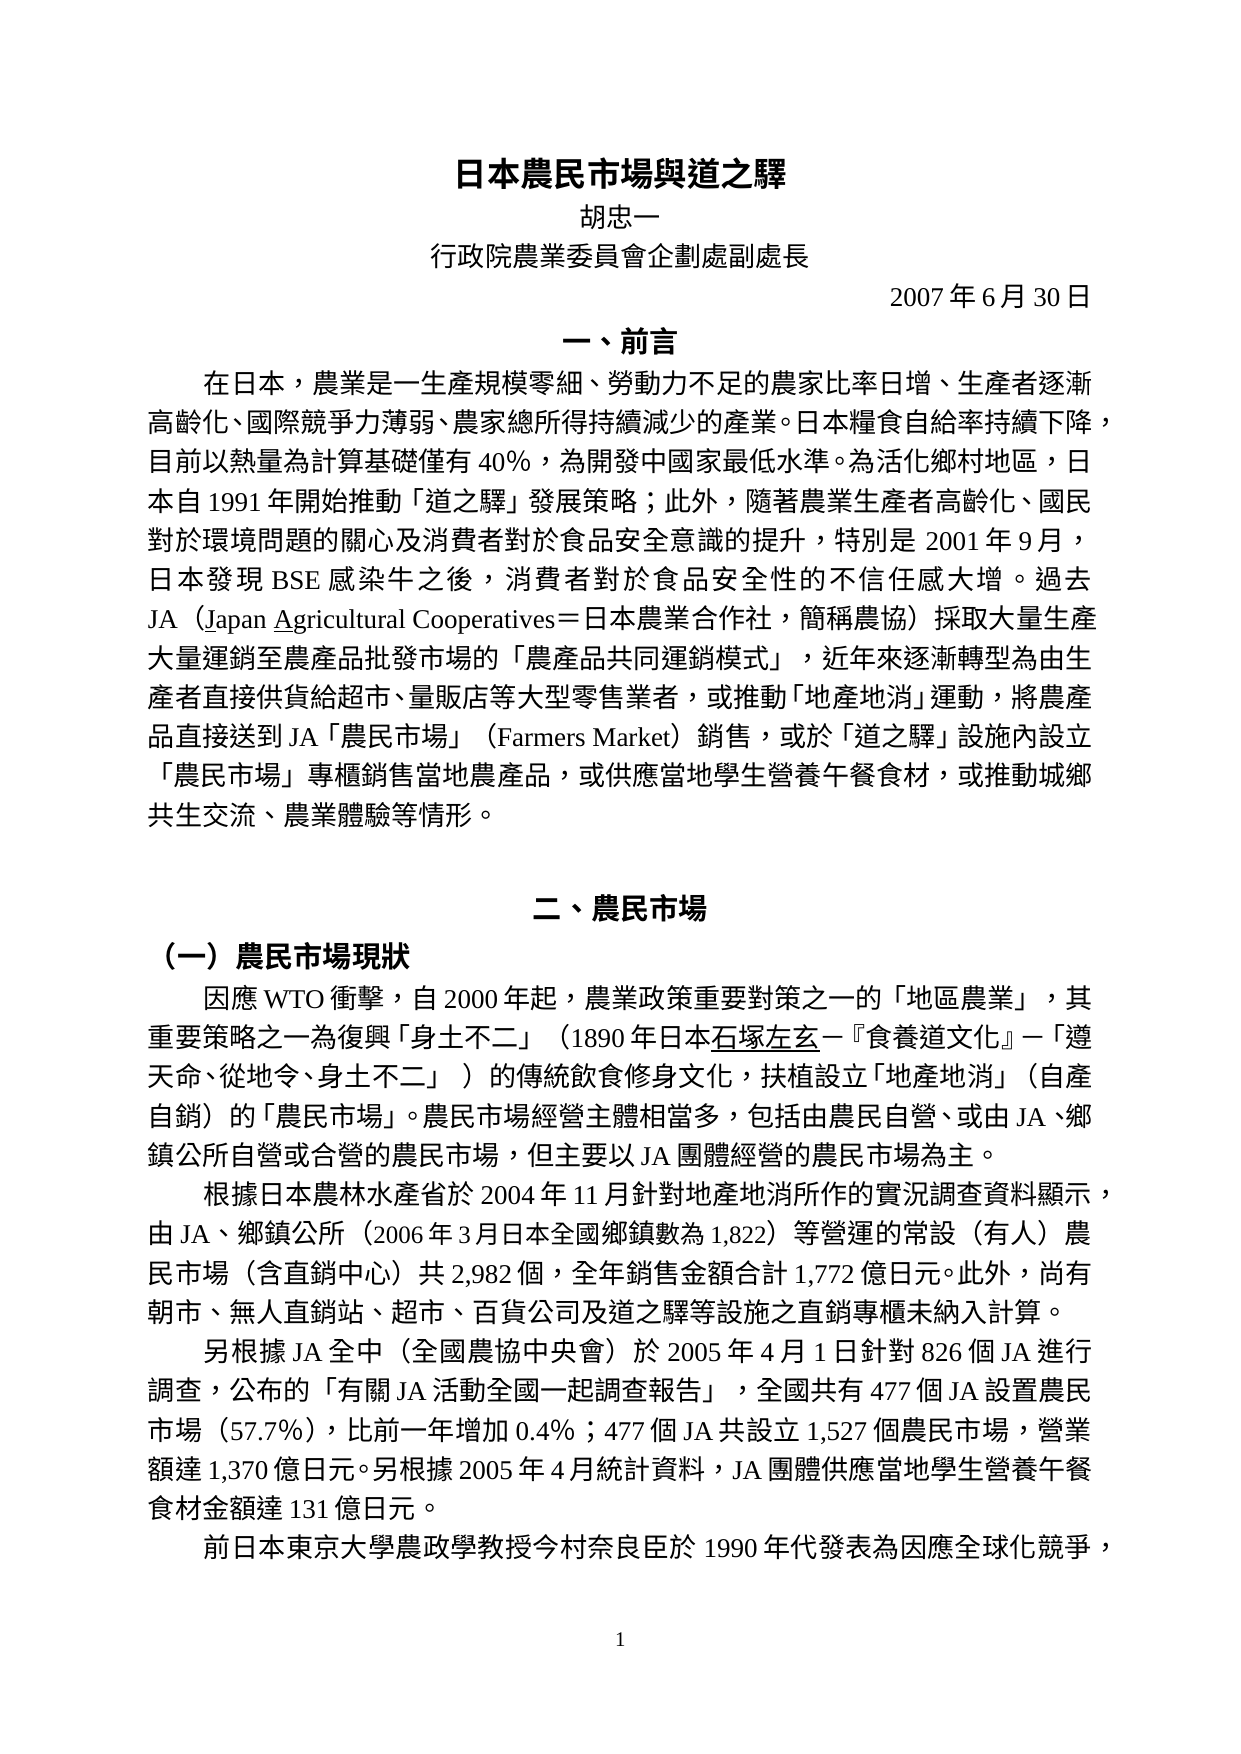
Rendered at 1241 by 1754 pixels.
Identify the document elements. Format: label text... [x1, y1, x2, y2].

text 胡忠一 [148, 196, 1092, 235]
text 2007年6月30日 [148, 274, 1092, 314]
text （一）農民市場現狀 [148, 929, 1092, 977]
text 前日本東京大學農政學教授今村奈良臣於1990年代發表為因應全球化競爭，日本全國的農業經營結構應以「1：3：3：3」比率，進行產銷合理化模式調整變革，其中「1」代表新品種試種、栽培及新興產業之導入；第一個「3」代表追求經濟規模及市場佔有率的傳統式少樣多量共同運銷：第二個「3」代表廠農合作或中心衛星運作模式，如加工原料等之契作；第三個「3」代表以多樣少量方式，進行直銷或自產自銷的「農民市場」。惟各地區應視當地實際狀況與條件，就前述比率進行產銷經營模式合理化調整。 [148, 1526, 1092, 1566]
text 根據日本農林水產省於2004年11月針對地產地消所作的實況調查資料顯示，由JA、鄉鎮公所（2006年3月日本全國鄉鎮數為1,822）等營運的常設（有人）農民市場（含直銷中心）共2,982個，全年銷售金額合計1,772億日元。此外，尚有朝市、無人直銷站、超市、百貨公司及道之驛等設施之直銷專櫃未納入計算。 [148, 1173, 1092, 1330]
text 一、前言 [148, 314, 1092, 362]
text 因應WTO衝擊，自2000年起，農業政策重要對策之一的「地區農業」，其重要策略之一為復興「身土不二」（1890年日本石塚左玄－『食養道文化』－「遵天命、從地令、身土不二」）的傳統飲食修身文化，扶植設立「地產地消」（自產自銷）的「農民市場」。農民市場經營主體相當多，包括由農民自營、或由JA、鄉鎮公所自營或合營的農民市場，但主要以JA團體經營的農民市場為主。 [148, 977, 1092, 1173]
text 另根據JA全中（全國農協中央會）於2005年4月1日針對826個JA進行調查，公布的「有關JA活動全國一起調查報告」，全國共有477個JA設置農民市場（57.7％），比前一年增加0.4％；477個JA共設立1,527個農民市場，營業額達1,370億日元。另根據2005年4月統計資料，JA團體供應當地學生營養午餐食材金額達131億日元。 [148, 1330, 1092, 1526]
text 日本農民市場與道之驛 [148, 148, 1092, 196]
text 行政院農業委員會企劃處副處長 [148, 235, 1092, 274]
text 在日本，農業是一生產規模零細、勞動力不足的農家比率日增、生產者逐漸高齡化、國際競爭力薄弱、農家總所得持續減少的產業。日本糧食自給率持續下降，目前以熱量為計算基礎僅有40％，為開發中國家最低水準。為活化鄉村地區，日本自1991年開始推動「道之驛」發展策略；此外，隨著農業生產者高齡化、國民對於環境問題的關心及消費者對於食品安全意識的提升，特別是2001年9月，日本發現BSE感染牛之後，消費者對於食品安全性的不信任感大增。過去JA（Japan Agricultural Cooperatives＝日本農業合作社，簡稱農協）採取大量生產、大量運銷至農產品批發市場的「農產品共同運銷模式」，近年來逐漸轉型為由生產者直接供貨給超市、量販店等大型零售業者，或推動「地產地消」運動，將農產品直接送到JA「農民市場」（Farmers Market）銷售，或於「道之驛」設施內設立「農民市場」專櫃銷售當地農產品，或供應當地學生營養午餐食材，或推動城鄉共生交流、農業體驗等情形。 [148, 362, 1092, 833]
text 二、農民市場 [148, 881, 1092, 929]
